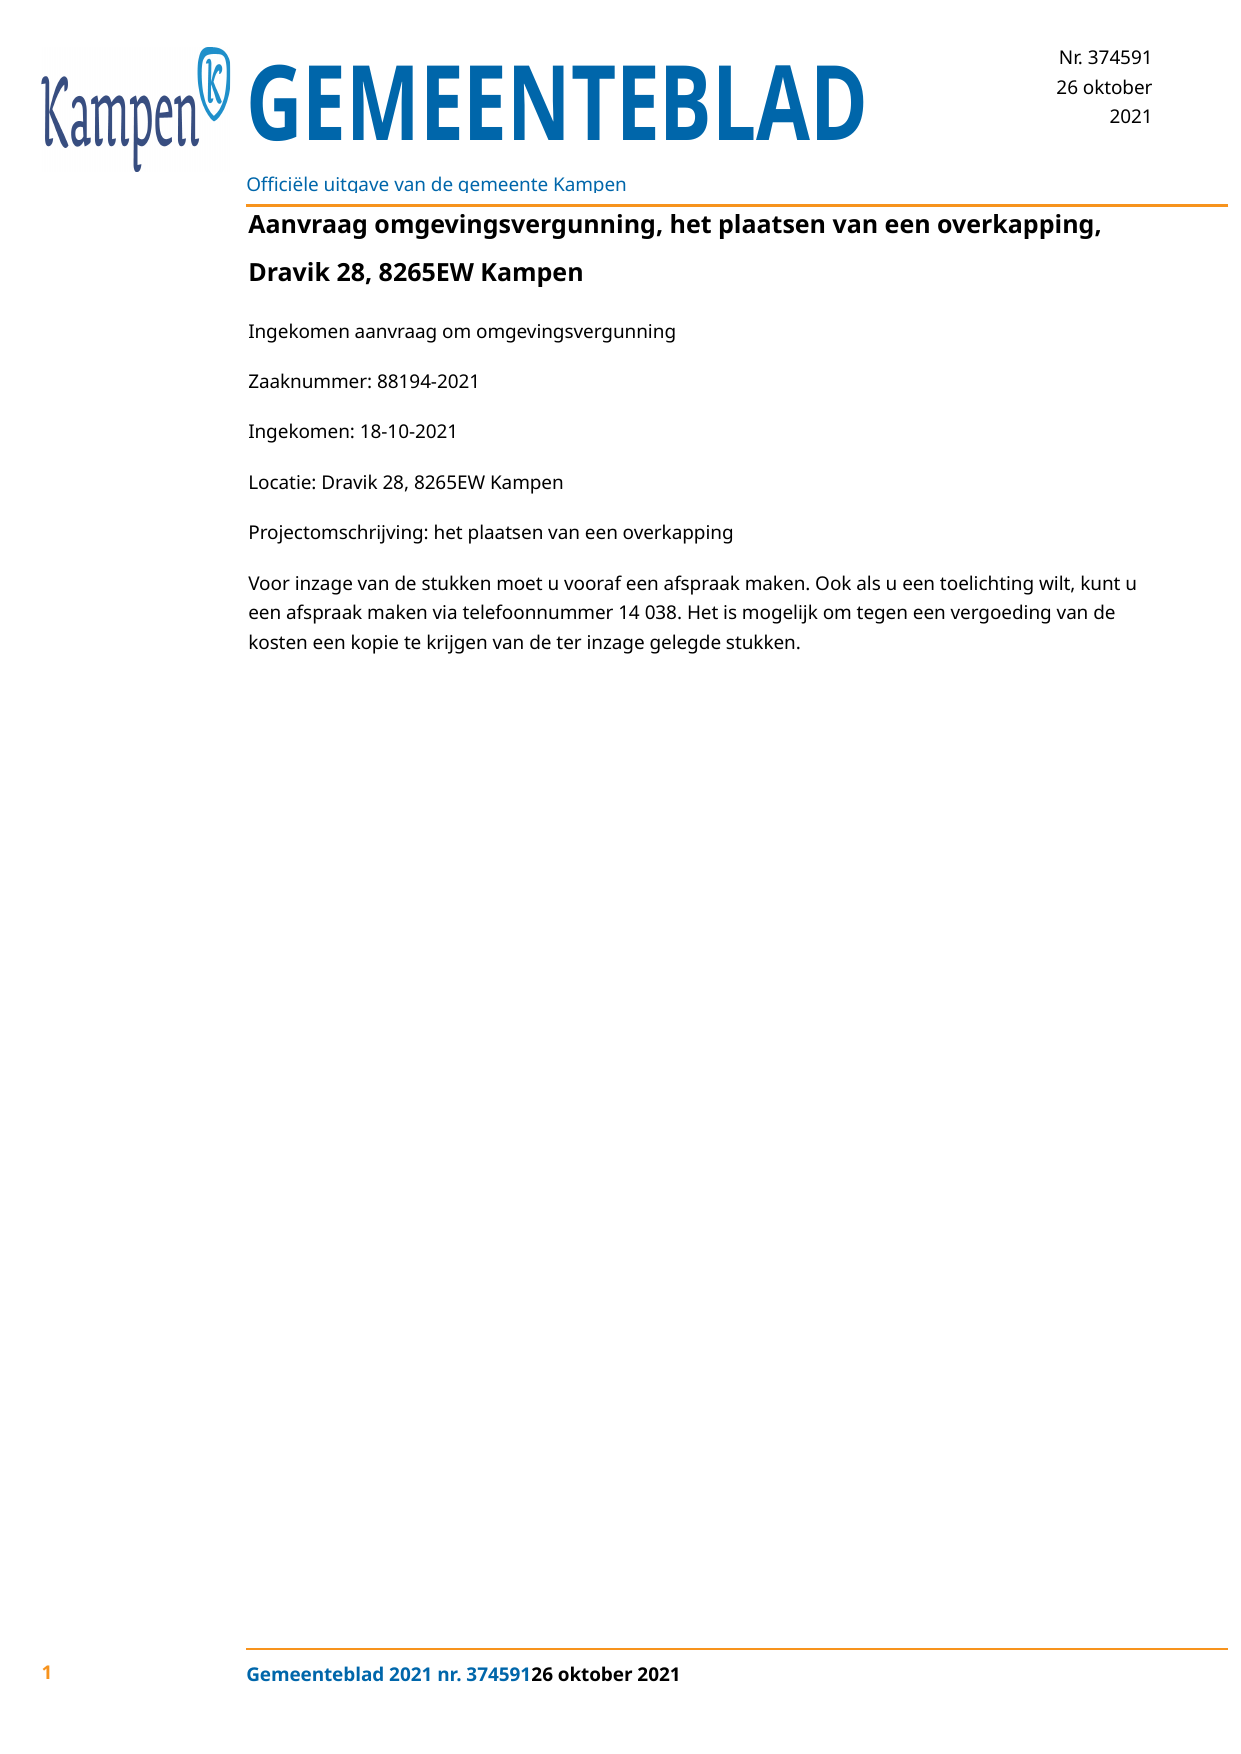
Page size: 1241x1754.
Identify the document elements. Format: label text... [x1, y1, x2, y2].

text Ingekomen aanvraag om omgevingsvergunning [248, 318, 1152, 344]
text Ingekomen: 18-10-2021 [248, 419, 1152, 444]
text Projectomschrijving: het plaatsen van een overkapping [248, 519, 1152, 545]
picture [41, 47, 231, 172]
text Voor inzage van de stukken moet u vooraf een afspraak maken. Ook als u een toelichting wilt, kunt u een afspraak maken via telefoonnummer 14 038. Het is mogelijk om tegen een vergoeding van de kosten een kopie te krijgen van de ter inzage gelegde stukken. [248, 570, 1152, 655]
text Zaaknummer: 88194-2021 [248, 368, 1152, 394]
text Aanvraag omgevingsvergunning, het plaatsen van een overkapping, Dravik 28, 8265EW Kampen [248, 207, 1152, 288]
text Locatie: Dravik 28, 8265EW Kampen [248, 469, 1152, 495]
